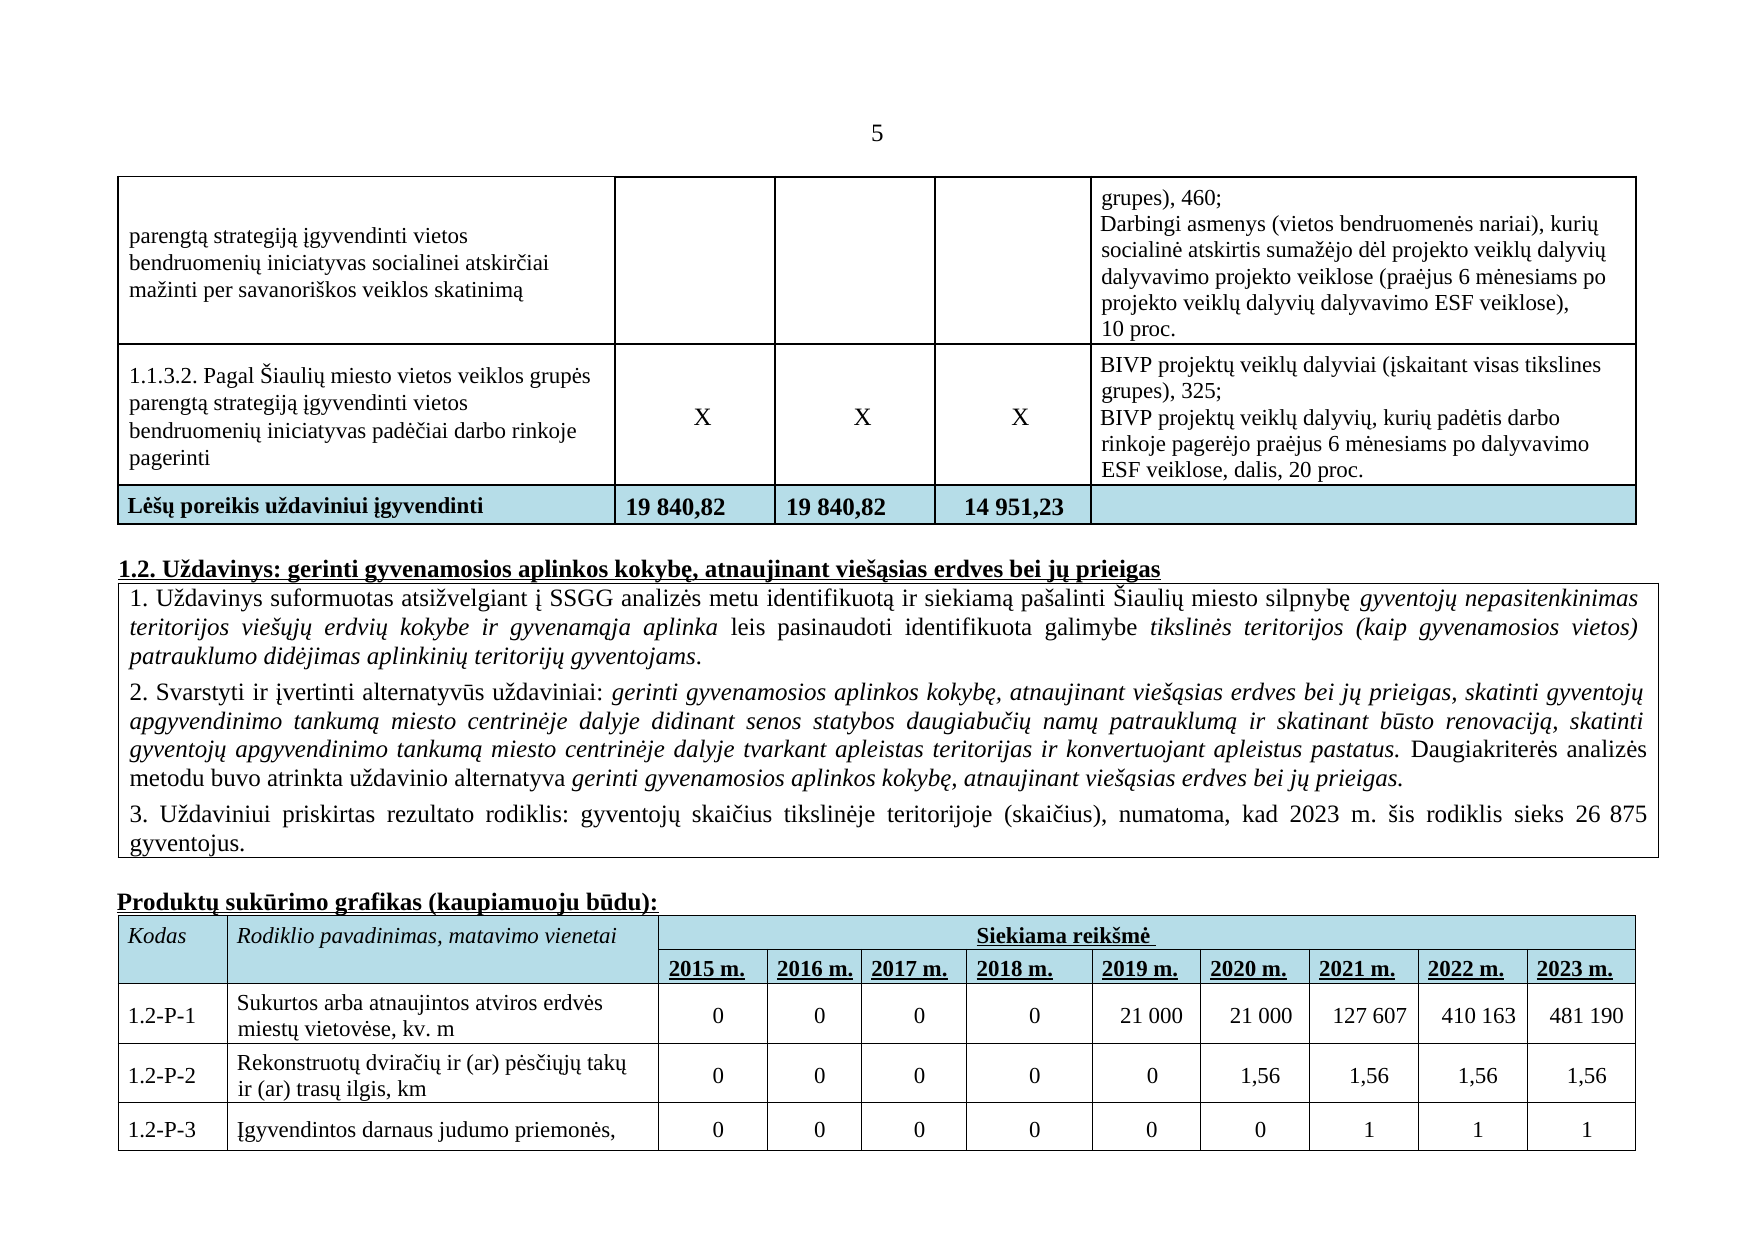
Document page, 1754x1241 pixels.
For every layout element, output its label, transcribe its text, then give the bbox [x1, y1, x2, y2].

table_header [1309, 916, 1418, 949]
table_cell 2018 m. [967, 950, 1092, 983]
table_cell X [936, 345, 1090, 484]
table_cell [1092, 486, 1635, 523]
table_cell 1.2-P-2 [119, 1044, 227, 1102]
table_header Rodiklio pavadinimas, matavimo vienetai [228, 916, 658, 983]
table_cell [616, 178, 774, 343]
table_cell Sukurtos arba atnaujintos atviros erdvės miestų vietovėse, kv. m [228, 984, 658, 1042]
table_cell [776, 178, 934, 343]
table_cell 1.1.3.2. Pagal Šiaulių miesto vietos veiklos grupės parengtą strategiją įgyvendinti vietos bendruomenių iniciatyvas padėčiai darbo rinkoje pagerinti [119, 345, 614, 484]
table_cell 2017 m. [862, 950, 966, 983]
table_cell grupes), 460; Darbingi asmenys (vietos bendruomenės nariai), kurių socialinė atskirtis sumažėjo dėl projekto veiklų dalyvių dalyvavimo projekto veiklose (praėjus 6 mėnesiams po projekto veiklų dalyvių dalyvavimo ESF veiklose), 10 proc. [1092, 178, 1635, 343]
table_cell 0 [862, 1044, 966, 1102]
table_cell 0 [862, 1103, 966, 1149]
table_header [767, 916, 861, 949]
table_cell 0 [862, 984, 966, 1042]
table_cell Lėšų poreikis uždaviniui įgyvendinti [119, 486, 614, 523]
table_cell 2016 m. [768, 950, 861, 983]
table_header [861, 916, 967, 949]
table_cell 410 163 [1419, 984, 1527, 1042]
table_header Siekiama reikšmė [967, 916, 1201, 949]
table_header [1527, 916, 1635, 949]
table_cell 0 [967, 984, 1092, 1042]
table_cell 2021 m. [1310, 950, 1418, 983]
table_header Kodas [119, 916, 227, 983]
table_header [1418, 916, 1527, 949]
table_cell BIVP projektų veiklų dalyviai (įskaitant visas tikslines grupes), 325; BIVP projektų veiklų dalyvių, kurių padėtis darbo rinkoje pagerėjo praėjus 6 mėnesiams po dalyvavimo ESF veiklose, dalis, 20 proc. [1092, 345, 1635, 484]
text Produktų sukūrimo grafikas (kaupiamuoju būdu): [117, 887, 1683, 915]
table_cell 0 [768, 984, 861, 1042]
table_cell 1,56 [1528, 1044, 1635, 1102]
table_cell 1,56 [1201, 1044, 1309, 1102]
table_cell [936, 178, 1090, 343]
table_cell 0 [659, 1103, 767, 1149]
table_cell 481 190 [1528, 984, 1635, 1042]
table_cell Įgyvendintos darnaus judumo priemonės, [228, 1103, 658, 1149]
table_cell 21 000 [1201, 984, 1309, 1042]
table_header [1201, 916, 1309, 949]
table_cell 0 [659, 984, 767, 1042]
table_cell X [776, 345, 934, 484]
table_header 1. Uždavinys suformuotas atsižvelgiant į SSGG analizės metu identifikuotą ir siekiamą pašalinti Šiaulių miesto silpnybę gyventojų nepasitenkinimas teritorijos viešųjų erdvių kokybe ir gyvenamąja aplinka leis pasinaudoti identifikuota galimybe tikslinės teritorijos (kaip gyvenamosios vietos) patrauklumo didėjimas aplinkinių teritorijų gyventojams. 2. Svarstyti ir įvertinti alternatyvūs uždaviniai: gerinti gyvenamosios aplinkos kokybę, atnaujinant viešąsias erdves bei jų prieigas, skatinti gyventojų apgyvendinimo tankumą miesto centrinėje dalyje didinant senos statybos daugiabučių namų patrauklumą ir skatinant būsto renovaciją, skatinti gyventojų apgyvendinimo tankumą miesto centrinėje dalyje tvarkant apleistas teritorijas ir konvertuojant apleistus pastatus. Daugiakriterės analizės metodu buvo atrinkta uždavinio alternatyva gerinti gyvenamosios aplinkos kokybę, atnaujinant viešąsias erdves bei jų prieigas. 3. Uždaviniui priskirtas rezultato rodiklis: gyventojų skaičius tikslinėje teritorijoje (skaičius), numatoma, kad 2023 m. šis rodiklis sieks 26 875 gyventojus. [119, 584, 1658, 857]
table_cell 1.2-P-3 [119, 1103, 227, 1149]
table_cell 2022 m. [1419, 950, 1527, 983]
text 1.2. Uždavinys: gerinti gyvenamosios aplinkos kokybę, atnaujinant viešąsias erdves bei jų prieigas [118, 554, 1683, 582]
table_cell X [616, 345, 774, 484]
table_cell 1,56 [1419, 1044, 1527, 1102]
table_cell 0 [1093, 1044, 1200, 1102]
table_cell 0 [768, 1044, 861, 1102]
table_cell 0 [1093, 1103, 1200, 1149]
table_cell 127 607 [1310, 984, 1418, 1042]
table_cell 21 000 [1093, 984, 1200, 1042]
table_cell 1 [1310, 1103, 1418, 1149]
table_cell 1,56 [1310, 1044, 1418, 1102]
table_cell 19 840,82 [616, 486, 774, 523]
table_cell 0 [768, 1103, 861, 1149]
table_cell 0 [659, 1044, 767, 1102]
table_cell 19 840,82 [776, 486, 934, 523]
table_cell 0 [967, 1044, 1092, 1102]
table_cell 1.2-P-1 [119, 984, 227, 1042]
table_cell 14 951,23 [936, 486, 1090, 523]
table_cell parengtą strategiją įgyvendinti vietos bendruomenių iniciatyvas socialinei atskirčiai mažinti per savanoriškos veiklos skatinimą [119, 177, 614, 343]
table_cell 1 [1419, 1103, 1527, 1149]
table_cell 1 [1528, 1103, 1635, 1149]
table_cell 2020 m. [1201, 950, 1309, 983]
table_header [659, 916, 767, 949]
table_cell 2019 m. [1093, 950, 1200, 983]
table_cell 2023 m. [1528, 950, 1635, 983]
table_cell 0 [967, 1103, 1092, 1149]
table_cell Rekonstruotų dviračių ir (ar) pėsčiųjų takų ir (ar) trasų ilgis, km [228, 1044, 658, 1102]
table_cell 2015 m. [659, 950, 767, 983]
table_cell 0 [1201, 1103, 1309, 1149]
